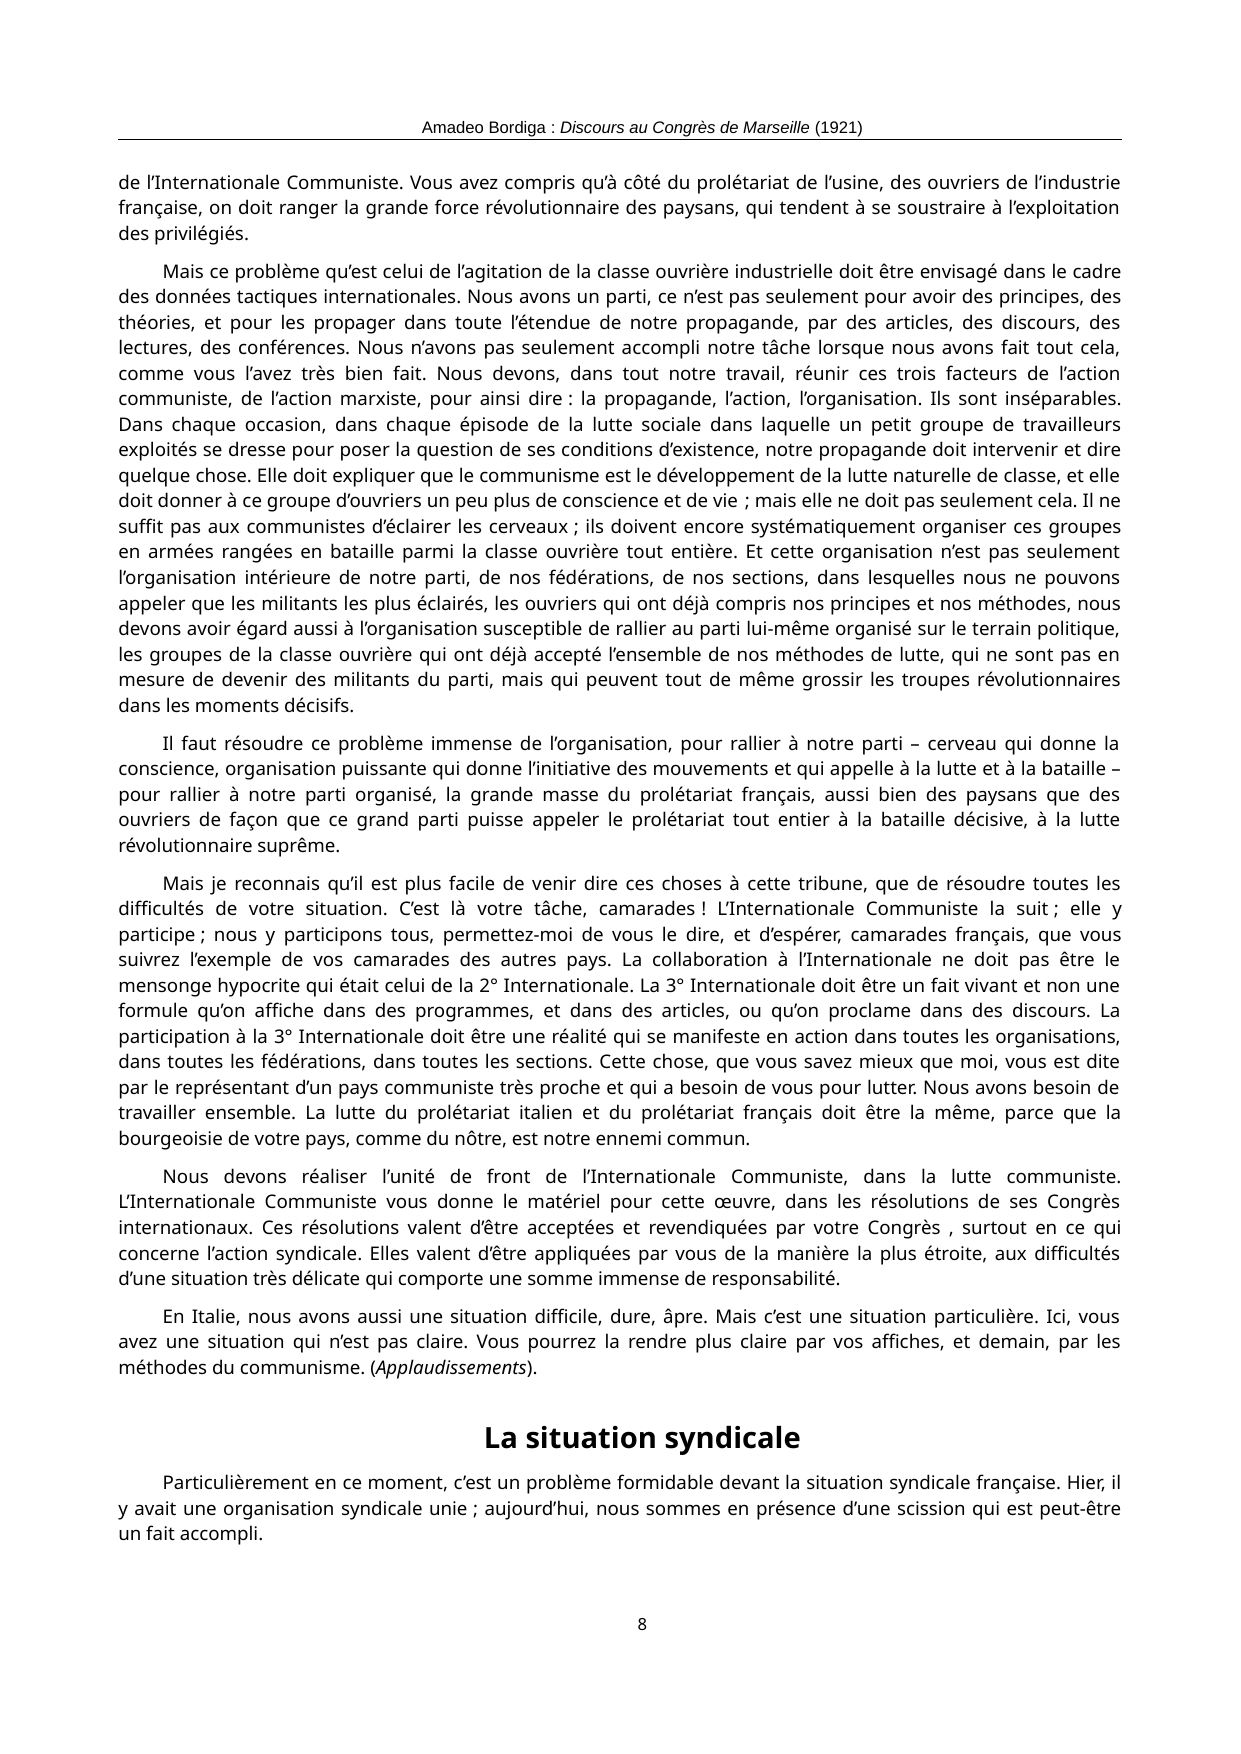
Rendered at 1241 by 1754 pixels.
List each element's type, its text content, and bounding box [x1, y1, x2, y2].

text En Italie, nous avons aussi une situation difficile, dure, âpre. Mais c’est une situation particulière. Ici, vous avez une situation qui n’est pas claire. Vous pourrez la rendre plus claire par vos affiches, et demain, par les méthodes du communisme. (Applaudissements). [118, 1303, 1122, 1380]
text Il faut résoudre ce problème immense de l’organisation, pour rallier à notre parti – cerveau qui donne la conscience, organisation puissante qui donne l’initiative des mouvements et qui appelle à la lutte et à la bataille – pour rallier à notre parti organisé, la grande masse du prolétariat français, aussi bien des paysans que des ouvriers de façon que ce grand parti puisse appeler le prolétariat tout entier à la bataille décisive, à la lutte révolutionnaire suprême. [118, 730, 1122, 857]
text Mais ce problème qu’est celui de l’agitation de la classe ouvrière industrielle doit être envisagé dans le cadre des données tactiques internationales. Nous avons un parti, ce n’est pas seulement pour avoir des principes, des théories, et pour les propager dans toute l’étendue de notre propagande, par des articles, des discours, des lectures, des conférences. Nous n’avons pas seulement accompli notre tâche lorsque nous avons fait tout cela, comme vous l’avez très bien fait. Nous devons, dans tout notre travail, réunir ces trois facteurs de l’action communiste, de l’action marxiste, pour ainsi dire : la propagande, l’action, l’organisation. Ils sont inséparables. Dans chaque occasion, dans chaque épisode de la lutte sociale dans laquelle un petit groupe de travailleurs exploités se dresse pour poser la question de ses conditions d’existence, notre propagande doit intervenir et dire quelque chose. Elle doit expliquer que le communisme est le développement de la lutte naturelle de classe, et elle doit donner à ce groupe d’ouvriers un peu plus de conscience et de vie ; mais elle ne doit pas seulement cela. Il ne suffit pas aux communistes d’éclairer les cerveaux ; ils doivent encore systématiquement organiser ces groupes en armées rangées en bataille parmi la classe ouvrière tout entière. Et cette organisation n’est pas seulement l’organisation intérieure de notre parti, de nos fédérations, de nos sections, dans lesquelles nous ne pouvons appeler que les militants les plus éclairés, les ouvriers qui ont déjà compris nos principes et nos méthodes, nous devons avoir égard aussi à l’organisation susceptible de rallier au parti lui-même organisé sur le terrain politique, les groupes de la classe ouvrière qui ont déjà accepté l’ensemble de nos méthodes de lutte, qui ne sont pas en mesure de devenir des militants du parti, mais qui peuvent tout de même grossir les troupes révolutionnaires dans les moments décisifs. [118, 258, 1122, 717]
text Particulièrement en ce moment, c’est un problème formidable devant la situation syndicale française. Hier, il y avait une organisation syndicale unie ; aujourd’hui, nous sommes en présence d’une scission qui est peut-être un fait accompli. [118, 1469, 1122, 1546]
text Mais je reconnais qu’il est plus facile de venir dire ces choses à cette tribune, que de résoudre toutes les difficultés de votre situation. C’est là votre tâche, camarades ! L’Internationale Communiste la suit ; elle y participe ; nous y participons tous, permettez-moi de vous le dire, et d’espérer, camarades français, que vous suivrez l’exemple de vos camarades des autres pays. La collaboration à l’Internationale ne doit pas être le mensonge hypocrite qui était celui de la 2° Internationale. La 3° Internationale doit être un fait vivant et non une formule qu’on affiche dans des programmes, et dans des articles, ou qu’on proclame dans des discours. La participation à la 3° Internationale doit être une réalité qui se manifeste en action dans toutes les organisations, dans toutes les fédérations, dans toutes les sections. Cette chose, que vous savez mieux que moi, vous est dite par le représentant d’un pays communiste très proche et qui a besoin de vous pour lutter. Nous avons besoin de travailler ensemble. La lutte du prolétariat italien et du prolétariat français doit être la même, parce que la bourgeoisie de votre pays, comme du nôtre, est notre ennemi commun. [118, 870, 1122, 1151]
text Nous devons réaliser l’unité de front de l’Internationale Communiste, dans la lutte communiste. L’Internationale Communiste vous donne le matériel pour cette œuvre, dans les résolutions de ses Congrès internationaux. Ces résolutions valent d’être acceptées et revendiquées par votre Congrès , surtout en ce qui concerne l’action syndicale. Elles valent d’être appliquées par vous de la manière la plus étroite, aux difficultés d’une situation très délicate qui comporte une somme immense de responsabilité. [118, 1163, 1122, 1291]
subtitle La situation syndicale [118, 1417, 1122, 1457]
text de l’Internationale Communiste. Vous avez compris qu’à côté du prolétariat de l’usine, des ouvriers de l’industrie française, on doit ranger la grande force révolutionnaire des paysans, qui tendent à se soustraire à l’exploitation des privilégiés. [118, 169, 1122, 246]
